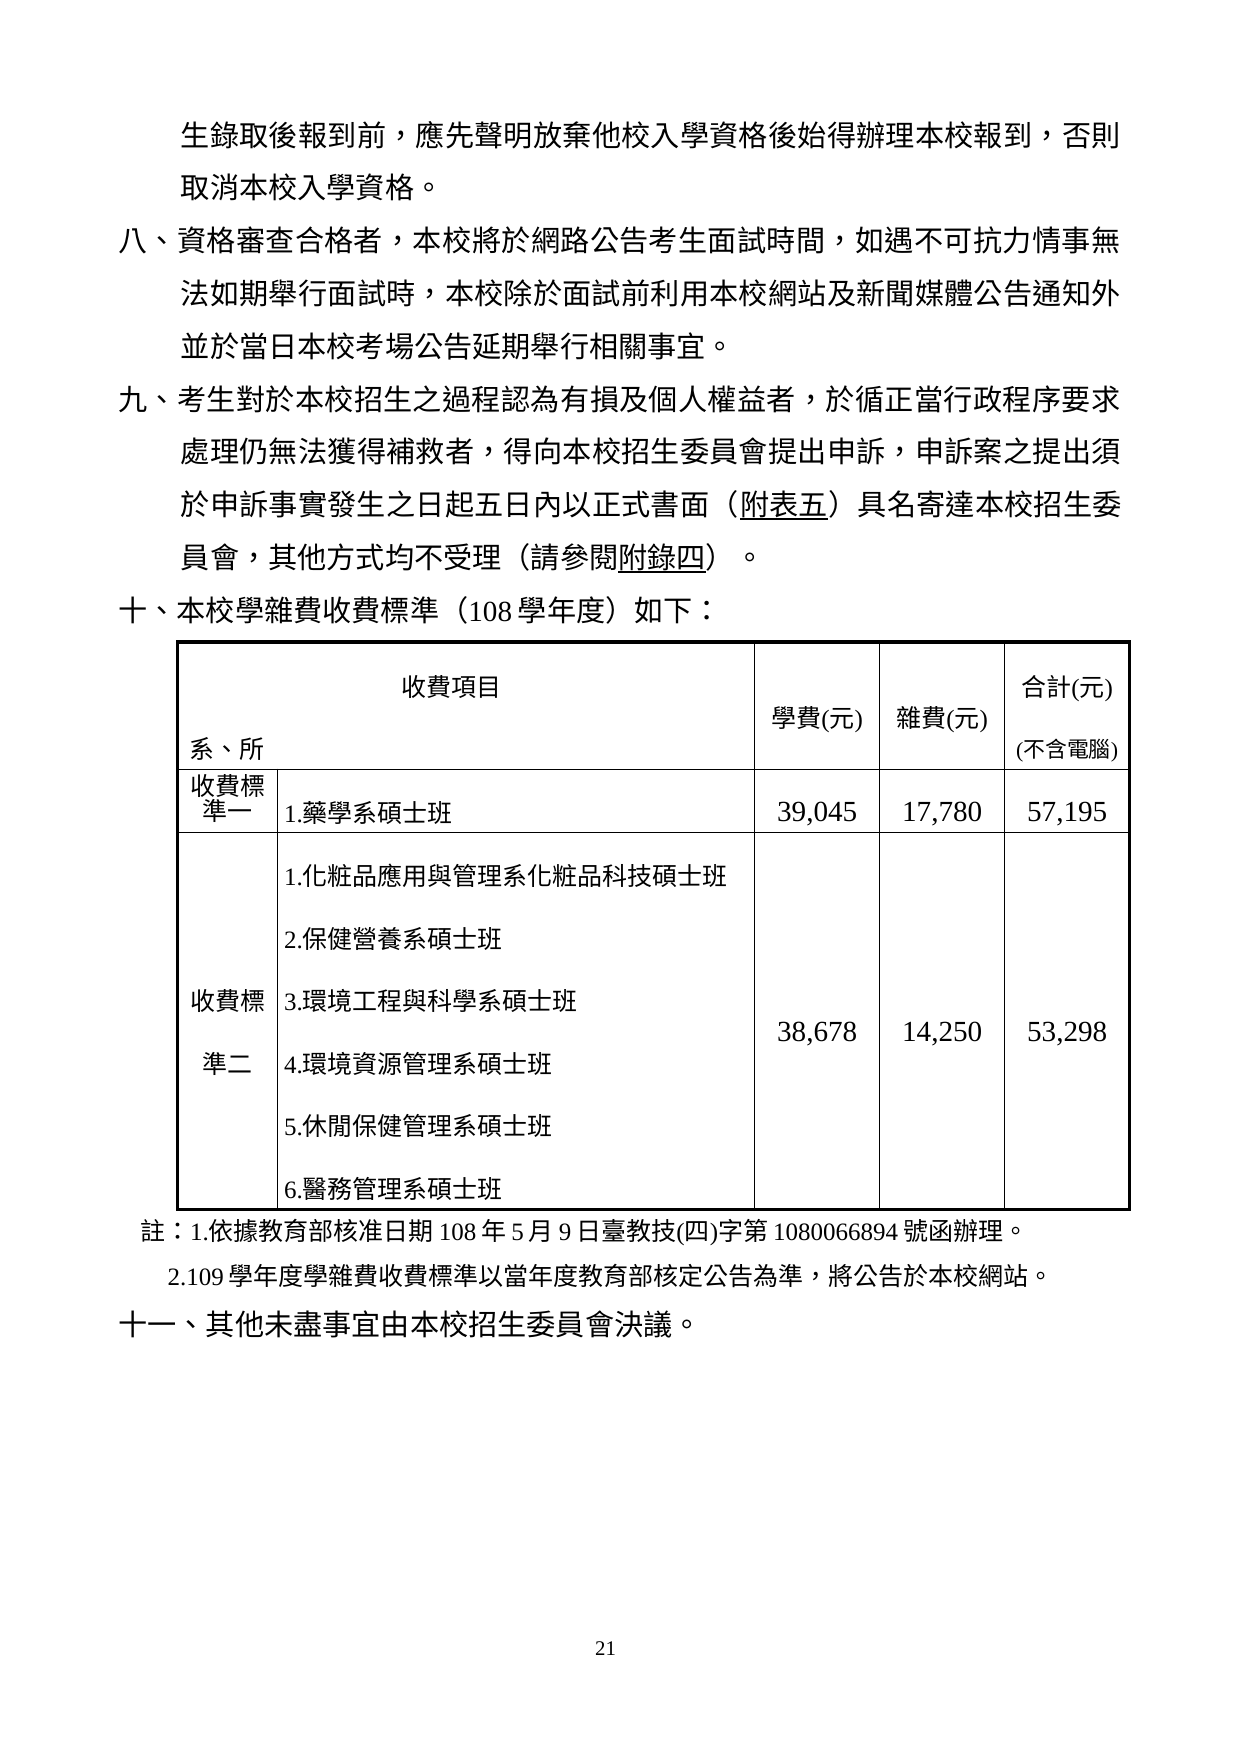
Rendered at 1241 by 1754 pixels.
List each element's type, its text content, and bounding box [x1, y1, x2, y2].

text 註：1.依據教育部核准日期108年5月9日臺教技(四)字第1080066894號函辦理。 [118, 1211, 1122, 1247]
text 十、本校學雜費收費標準（108學年度）如下： [118, 587, 1122, 630]
text 生錄取後報到前，應先聲明放棄他校入學資格後始得辦理本校報到，否則取消本校入學資格。 [118, 112, 1122, 207]
text 九、考生對於本校招生之過程認為有損及個人權益者，於循正當行政程序要求處理仍無法獲得補救者，得向本校招生委員會提出申訴，申訴案之提出須於申訴事實發生之日起五日內以正式書面（附表五）具名寄達本校招生委員會，其他方式均不受理（請參閱附錄四）。 [118, 376, 1122, 577]
table_cell 收費標準一 [179, 770, 277, 832]
table_cell 38,678 [755, 833, 879, 1208]
table_cell 17,780 [880, 770, 1004, 832]
table_cell 53,298 [1005, 833, 1128, 1208]
table_header 收費項目 系、所 [179, 644, 754, 768]
table_header 合計(元) (不含電腦) [1005, 644, 1128, 768]
text 2.109學年度學雜費收費標準以當年度教育部核定公告為準，將公告於本校網站。 [124, 1256, 1122, 1293]
text 八、資格審查合格者，本校將於網路公告考生面試時間，如遇不可抗力情事無法如期舉行面試時，本校除於面試前利用本校網站及新聞媒體公告通知外，並於當日本校考場公告延期舉行相關事宜。 [118, 218, 1122, 366]
table_header 雜費(元) [880, 644, 1004, 768]
table_cell 1.藥學系碩士班 [278, 770, 754, 832]
text 十一、其他未盡事宜由本校招生委員會決議。 [118, 1302, 1122, 1344]
table_header 學費(元) [755, 644, 879, 768]
table_cell 14,250 [880, 833, 1004, 1208]
table_cell 收費標準二 [179, 833, 277, 1208]
table_cell 1.化粧品應用與管理系化粧品科技碩士班 2.保健營養系碩士班 3.環境工程與科學系碩士班 4.環境資源管理系碩士班 5.休閒保健管理系碩士班 6.醫務管理系碩士班 [278, 833, 754, 1208]
table_cell 57,195 [1005, 770, 1128, 832]
table_cell 39,045 [755, 770, 879, 832]
